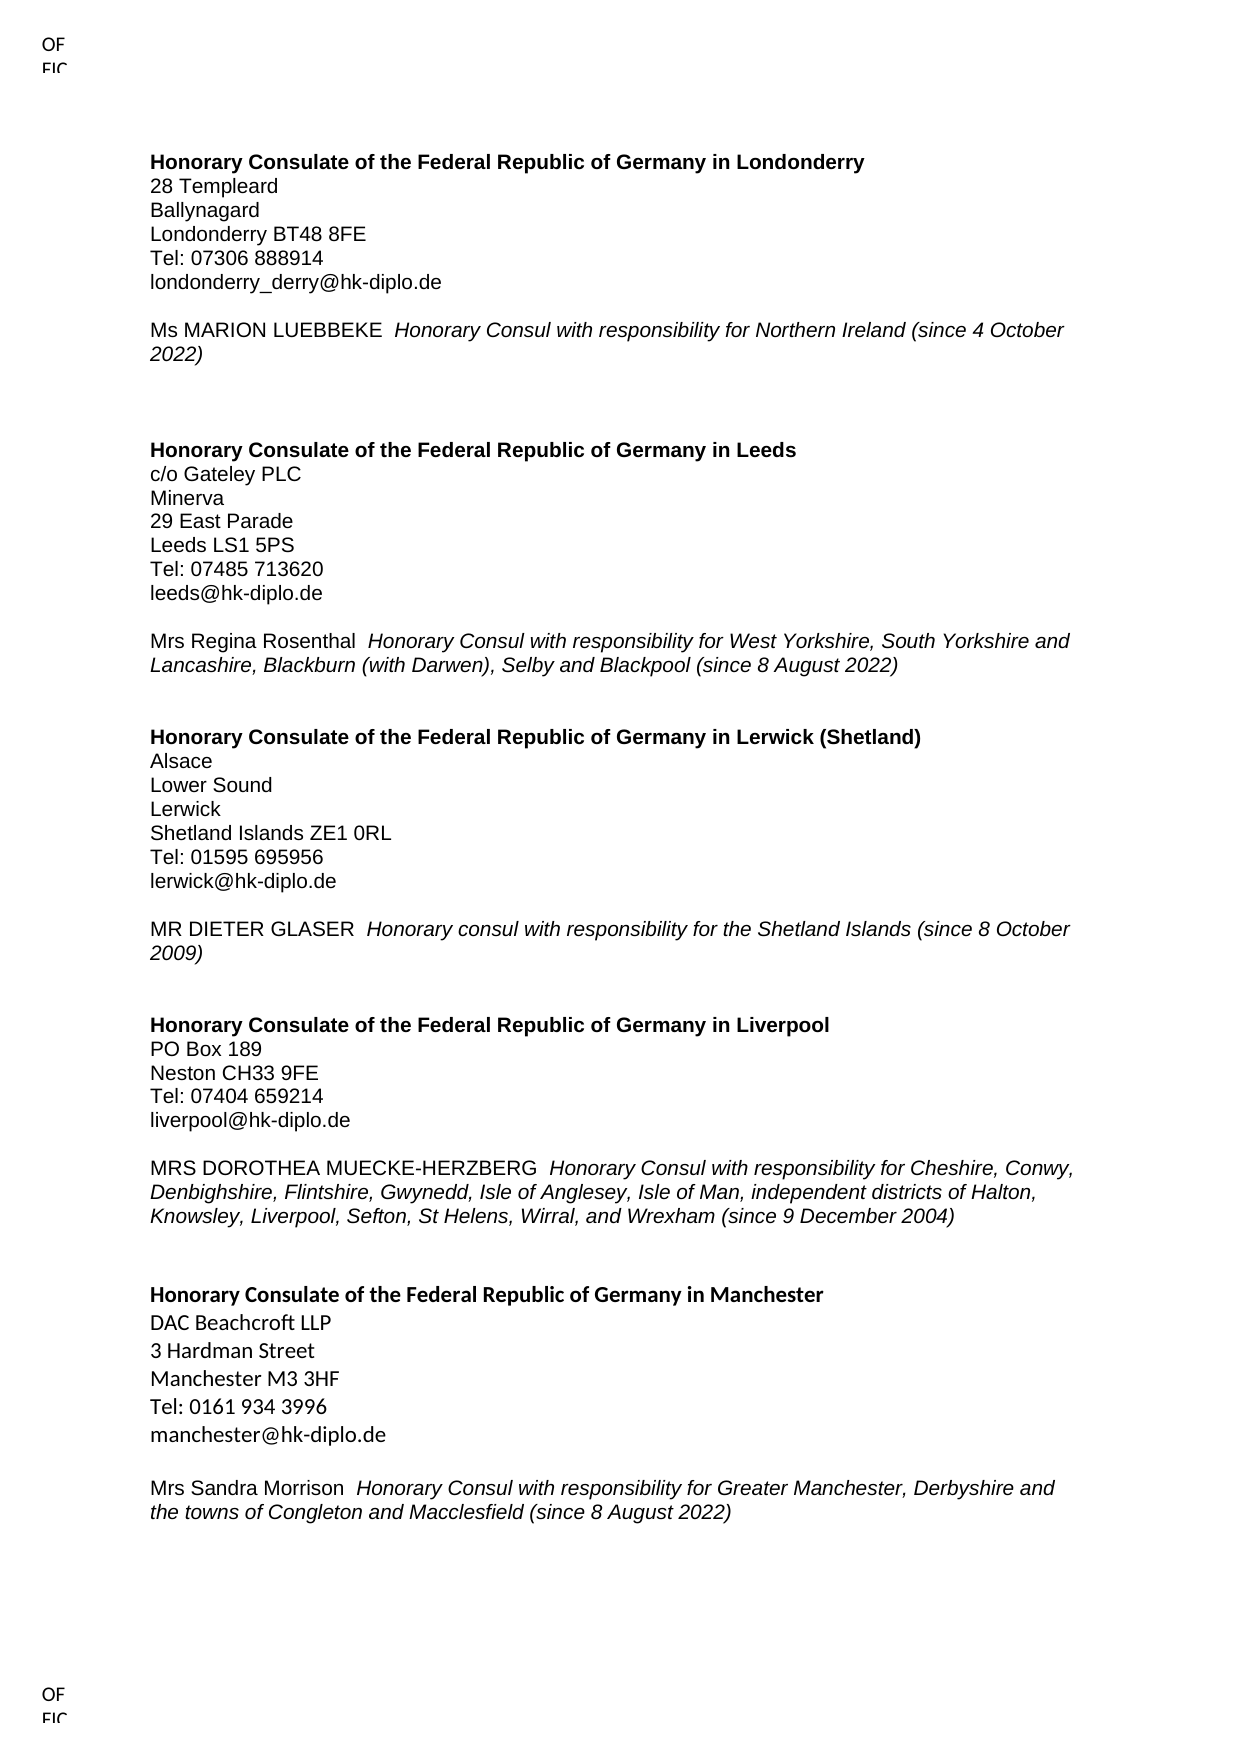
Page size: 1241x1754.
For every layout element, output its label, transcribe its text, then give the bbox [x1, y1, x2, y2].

text Leeds LS1 5PS [150, 533, 1090, 557]
text MR DIETER GLASER Honorary consul with responsibility for the Shetland Islands (since 8 October 2009) [150, 917, 1090, 964]
text Honorary Consulate of the Federal Republic of Germany in Manchester [150, 1280, 1090, 1308]
text MRS DOROTHEA MUECKE-HERZBERG Honorary Consul with responsibility for Cheshire, Conwy, Denbighshire, Flintshire, Gwynedd, Isle of Anglesey, Isle of Man, independent districts of Halton, Knowsley, Liverpool, Sefton, St Helens, Wirral, and Wrexham (since 9 December 2004) [150, 1156, 1090, 1228]
text Shetland Islands ZE1 0RL [150, 821, 1090, 845]
text Honorary Consulate of the Federal Republic of Germany in Leeds [150, 437, 1090, 461]
text Lower Sound [150, 773, 1090, 797]
text Neston CH33 9FE [150, 1060, 1090, 1084]
text Mrs Regina Rosenthal Honorary Consul with responsibility for West Yorkshire, South Yorkshire and Lancashire, Blackburn (with Darwen), Selby and Blackpool (since 8 August 2022) [150, 629, 1090, 677]
text liverpool@hk-diplo.de [150, 1108, 1090, 1132]
text Tel: 0161 934 3996 [150, 1392, 1090, 1420]
text Tel: 07306 888914 [150, 246, 1090, 270]
text Ballynagard [150, 198, 1090, 222]
text Tel: 07485 713620 [150, 557, 1090, 581]
text 3 Hardman Street [150, 1336, 1090, 1364]
text londonderry_derry@hk-diplo.de [150, 270, 1090, 294]
text Lerwick [150, 797, 1090, 821]
text Honorary Consulate of the Federal Republic of Germany in Liverpool [150, 1012, 1090, 1036]
text leeds@hk-diplo.de [150, 581, 1090, 605]
text Alsace [150, 749, 1090, 773]
text Manchester M3 3HF [150, 1364, 1090, 1392]
text Minerva [150, 485, 1090, 509]
text Ms MARION LUEBBEKE Honorary Consul with responsibility for Northern Ireland (since 4 October 2022) [150, 318, 1090, 366]
text 28 Templeard [150, 174, 1090, 198]
text manchester@hk-diplo.de [150, 1420, 1090, 1448]
text Honorary Consulate of the Federal Republic of Germany in Londonderry [150, 150, 1090, 174]
text Mrs Sandra Morrison Honorary Consul with responsibility for Greater Manchester, Derbyshire and the towns of Congleton and Macclesfield (since 8 August 2022) [150, 1476, 1090, 1524]
text Tel: 07404 659214 [150, 1084, 1090, 1108]
text lerwick@hk-diplo.de [150, 869, 1090, 893]
text Honorary Consulate of the Federal Republic of Germany in Lerwick (Shetland) [150, 725, 1090, 749]
text Londonderry BT48 8FE [150, 222, 1090, 246]
text PO Box 189 [150, 1036, 1090, 1060]
text c/o Gateley PLC [150, 461, 1090, 485]
text 29 East Parade [150, 509, 1090, 533]
text Tel: 01595 695956 [150, 845, 1090, 869]
text DAC Beachcroft LLP [150, 1308, 1090, 1336]
